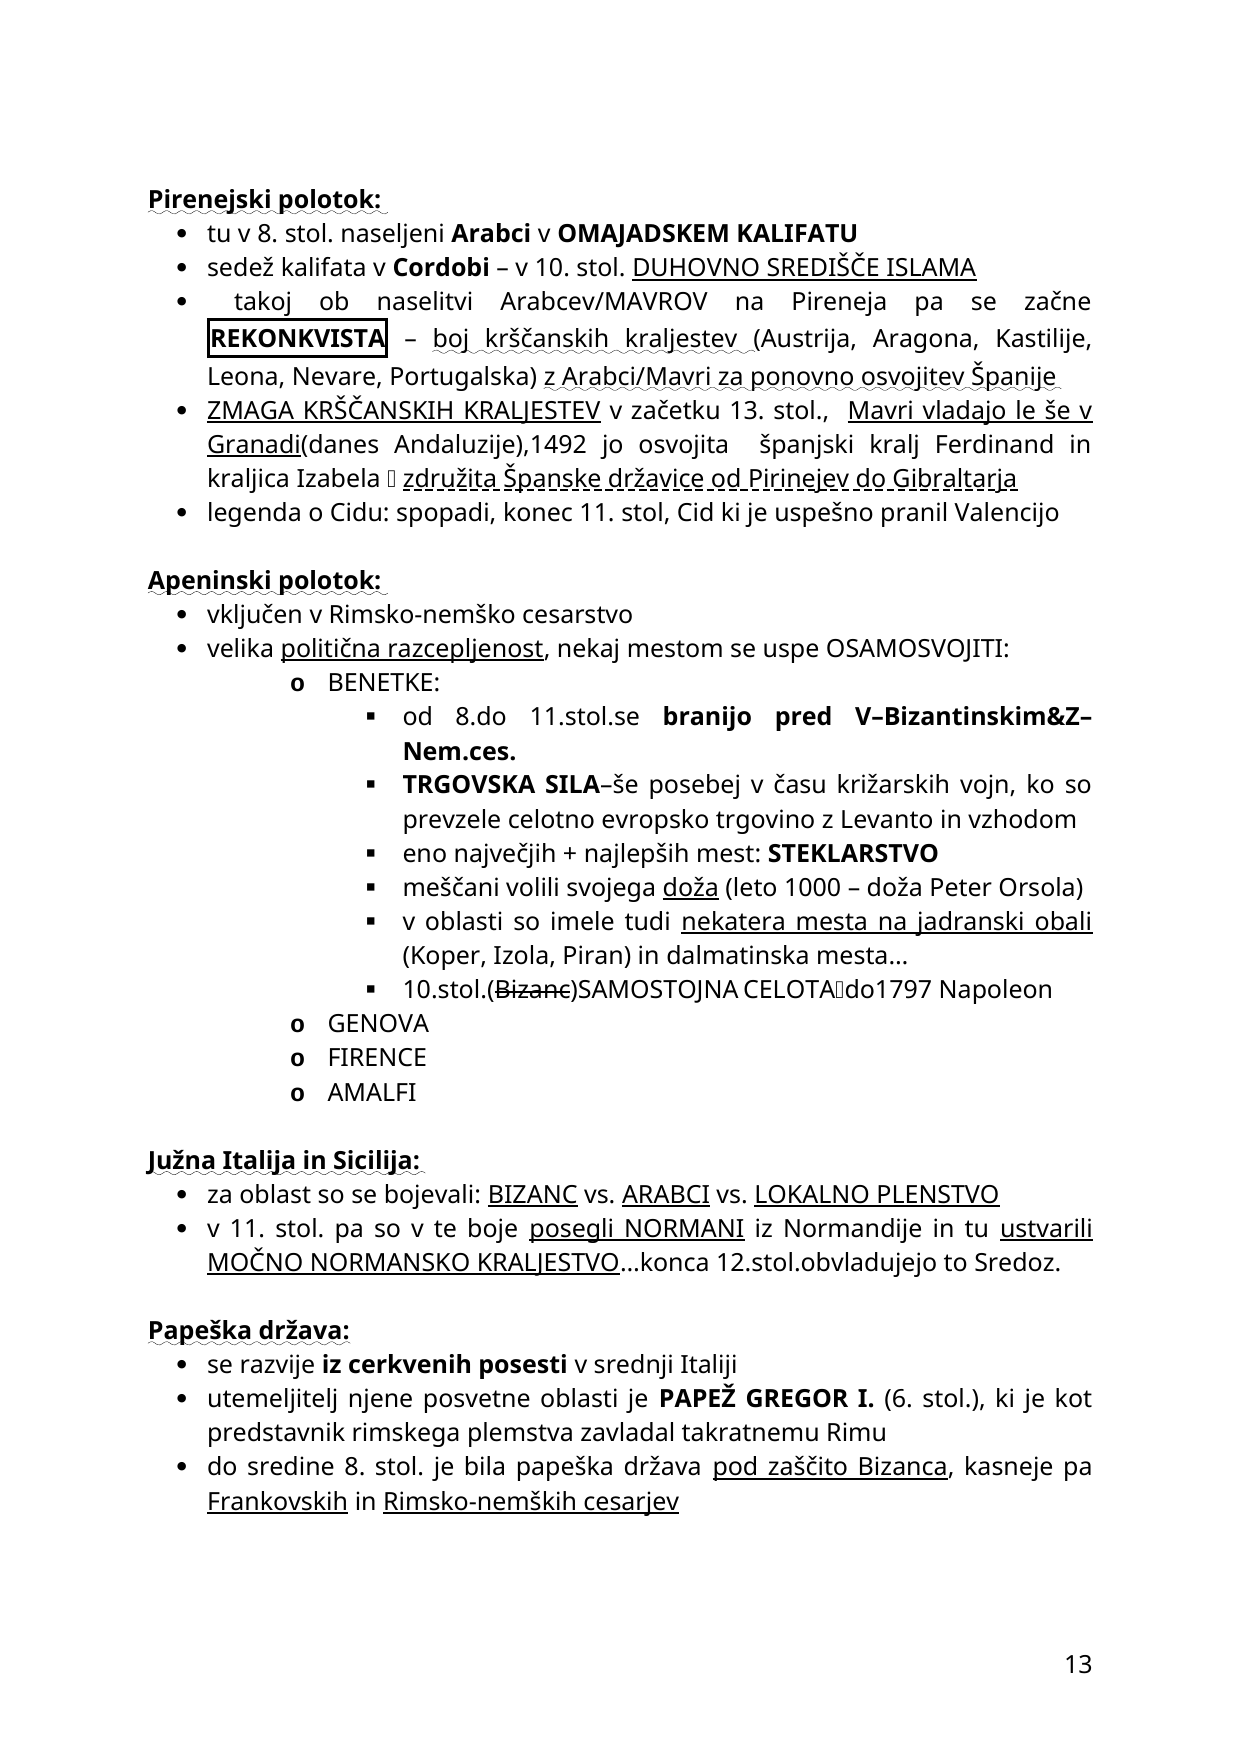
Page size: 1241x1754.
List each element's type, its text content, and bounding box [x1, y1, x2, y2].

list eno največjih + najlepših mest: STEKLARSTVO [365, 835, 1093, 869]
list se razvije iz cerkvenih posesti v srednji Italiji [177, 1347, 1093, 1381]
list do sredine 8. stol. je bila papeška država pod zaščito Bizanca, kasneje pa Frankovskih in Rimsko-nemških cesarjev [177, 1449, 1093, 1517]
list v 11. stol. pa so v te boje posegli NORMANI iz Normandije in tu ustvarili MOČNO NORMANSKO KRALJESTVO…konca 12.stol.obvladujejo to Sredoz. [177, 1211, 1093, 1279]
list meščani volili svojega doža (leto 1000 – doža Peter Orsola) [365, 869, 1093, 903]
list vključen v Rimsko-nemško cesarstvo [177, 597, 1093, 631]
list tu v 8. stol. naseljeni Arabci v OMAJADSKEM KALIFATU [177, 216, 1093, 250]
text Papeška država: [148, 1313, 1093, 1347]
list TRGOVSKA SILA–še posebej v času križarskih vojn, ko so prevzele celotno evropsko trgovino z Levanto in vzhodom [365, 767, 1093, 835]
list za oblast so se bojevali: BIZANC vs. ARABCI vs. LOKALNO PLENSTVO [177, 1177, 1093, 1211]
list 10.stol.(Bizanc)SAMOSTOJNA CELOTAdo1797 Napoleon [365, 972, 1093, 1006]
list AMALFI [290, 1074, 1093, 1108]
list velika politična razcepljenost, nekaj mestom se uspe OSAMOSVOJITI: [177, 631, 1093, 665]
text Pirenejski polotok: [148, 182, 1093, 216]
list legenda o Cidu: spopadi, konec 11. stol, Cid ki je uspešno pranil Valencijo [177, 494, 1093, 528]
list BENETKE: [290, 665, 1093, 699]
list takoj ob naselitvi Arabcev/MAVROV na Pireneja pa se začne REKONKVISTA – boj krščanskih kraljestev (Austrija, Aragona, Kastilije, Leona, Nevare, Portugalska) z Arabci/Mavri za ponovno osvojitev Španije [177, 284, 1093, 392]
list FIRENCE [290, 1040, 1093, 1074]
list v oblasti so imele tudi nekatera mesta na jadranski obali (Koper, Izola, Piran) in dalmatinska mesta… [365, 903, 1093, 972]
list sedež kalifata v Cordobi – v 10. stol. DUHOVNO SREDIŠČE ISLAMA [177, 250, 1093, 284]
text Apeninski polotok: [148, 563, 1093, 597]
list ZMAGA KRŠČANSKIH KRALJESTEV v začetku 13. stol., Mavri vladajo le še v Granadi(danes Andaluzije),1492 jo osvojita španjski kralj Ferdinand in kraljica Izabela  združita Španske državice od Pirinejev do Gibraltarja [177, 392, 1093, 494]
text Južna Italija in Sicilija: [148, 1142, 1093, 1177]
list utemeljitelj njene posvetne oblasti je PAPEŽ GREGOR I. (6. stol.), ki je kot predstavnik rimskega plemstva zavladal takratnemu Rimu [177, 1381, 1093, 1449]
list od 8.do 11.stol.se branijo pred V–Bizantinskim&Z–Nem.ces. [365, 699, 1093, 767]
list GENOVA [290, 1006, 1093, 1040]
